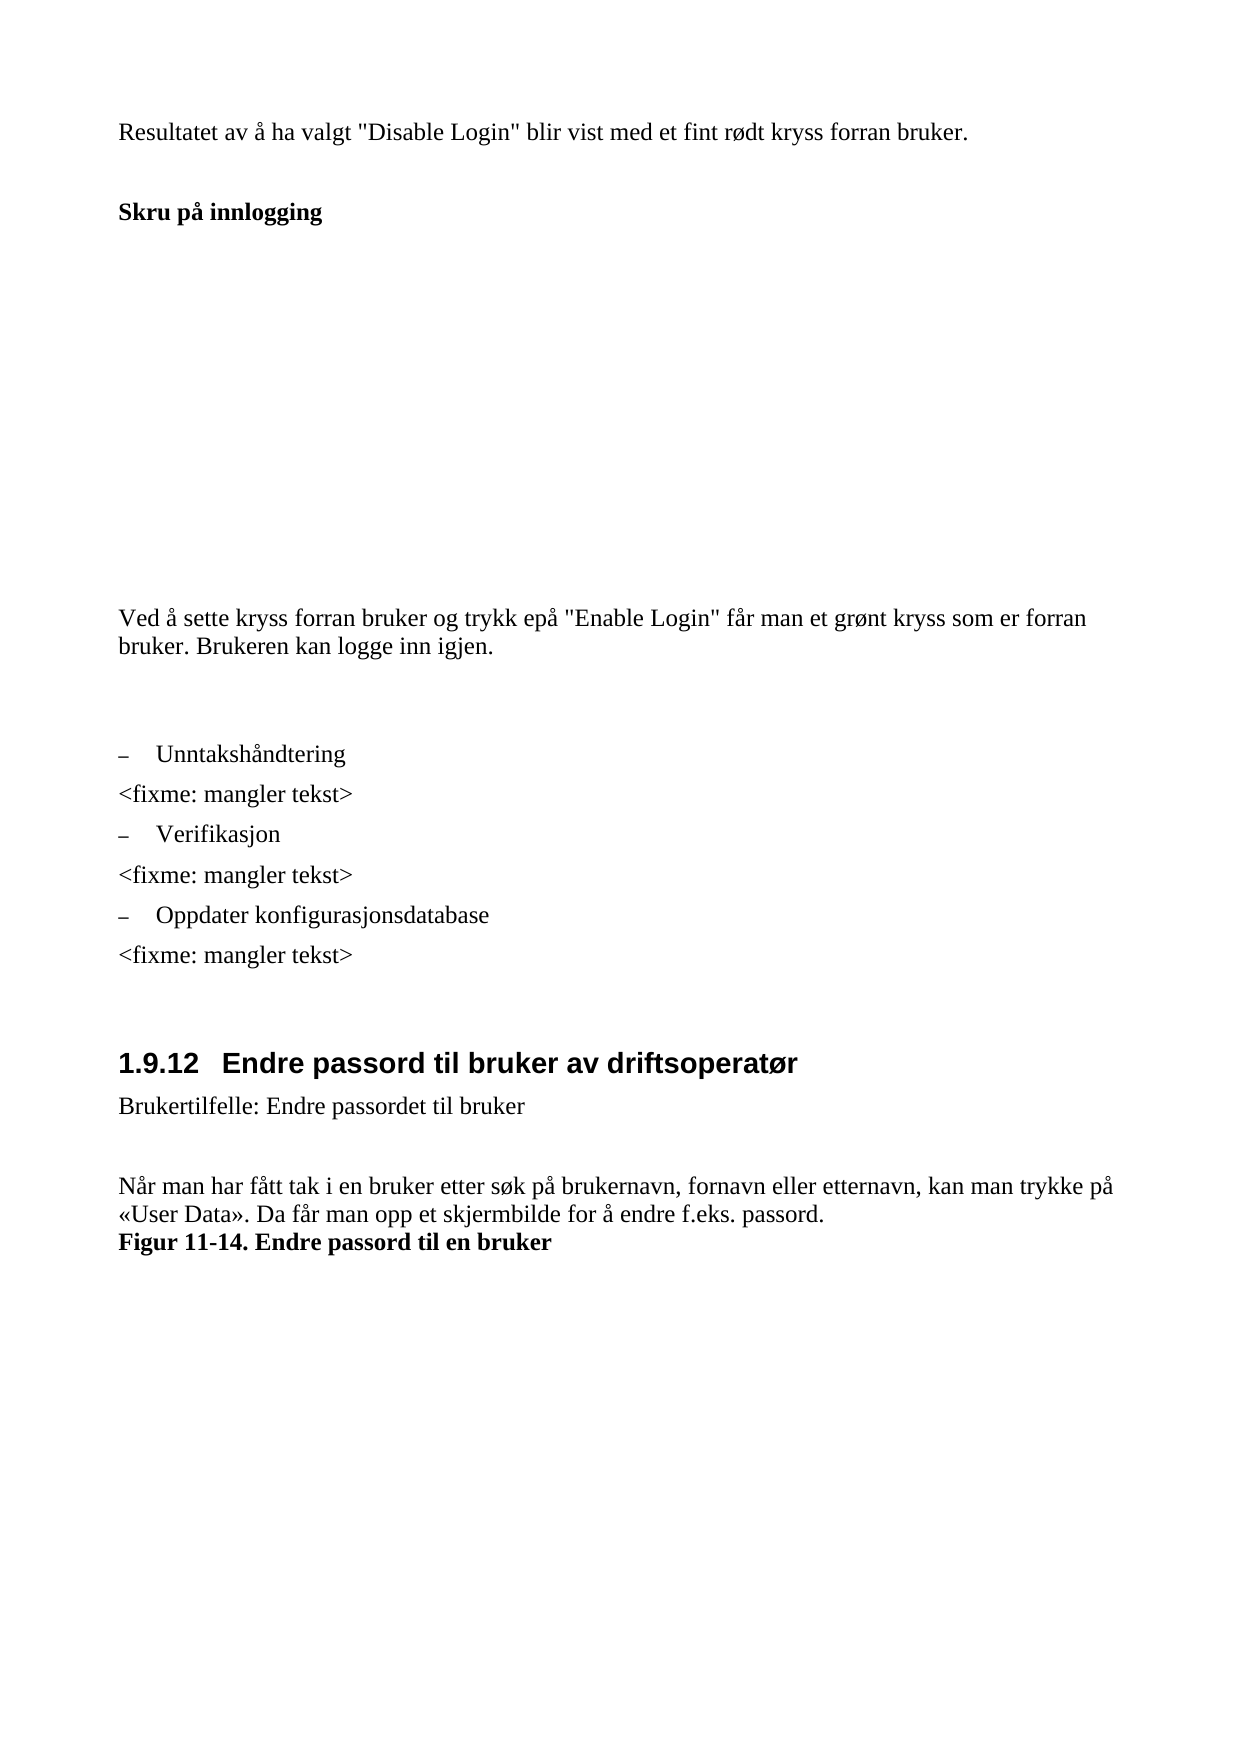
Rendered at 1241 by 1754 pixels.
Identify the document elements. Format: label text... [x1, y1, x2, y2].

text Brukertilfelle: Endre passordet til bruker [118, 1092, 1122, 1119]
list Oppdater konfigurasjonsdatabase [118, 901, 1122, 929]
text Figur 11-14. Endre passord til en bruker [118, 1228, 1122, 1255]
list Verifikasjon [118, 821, 1122, 848]
text Ved å sette kryss forran bruker og trykk epå "Enable Login" får man et grønt kryss som er forran bruker. Brukeren kan logge inn igjen. [118, 604, 1122, 660]
text Skru på innlogging [118, 198, 1122, 226]
subtitle Endre passord til bruker av driftsoperatør [118, 1047, 1122, 1079]
text Når man har fått tak i en bruker etter søk på brukernavn, fornavn eller etternavn, kan man trykke på «User Data». Da får man opp et skjermbilde for å endre f.eks. passord. [118, 1172, 1122, 1228]
text Resultatet av å ha valgt "Disable Login" blir vist med et fint rødt kryss forran bruker. [118, 118, 1122, 146]
text <fixme: mangler tekst> [118, 941, 1122, 969]
text <fixme: mangler tekst> [118, 861, 1122, 888]
text <fixme: mangler tekst> [118, 780, 1122, 808]
list Unntakshåndtering [118, 740, 1122, 768]
